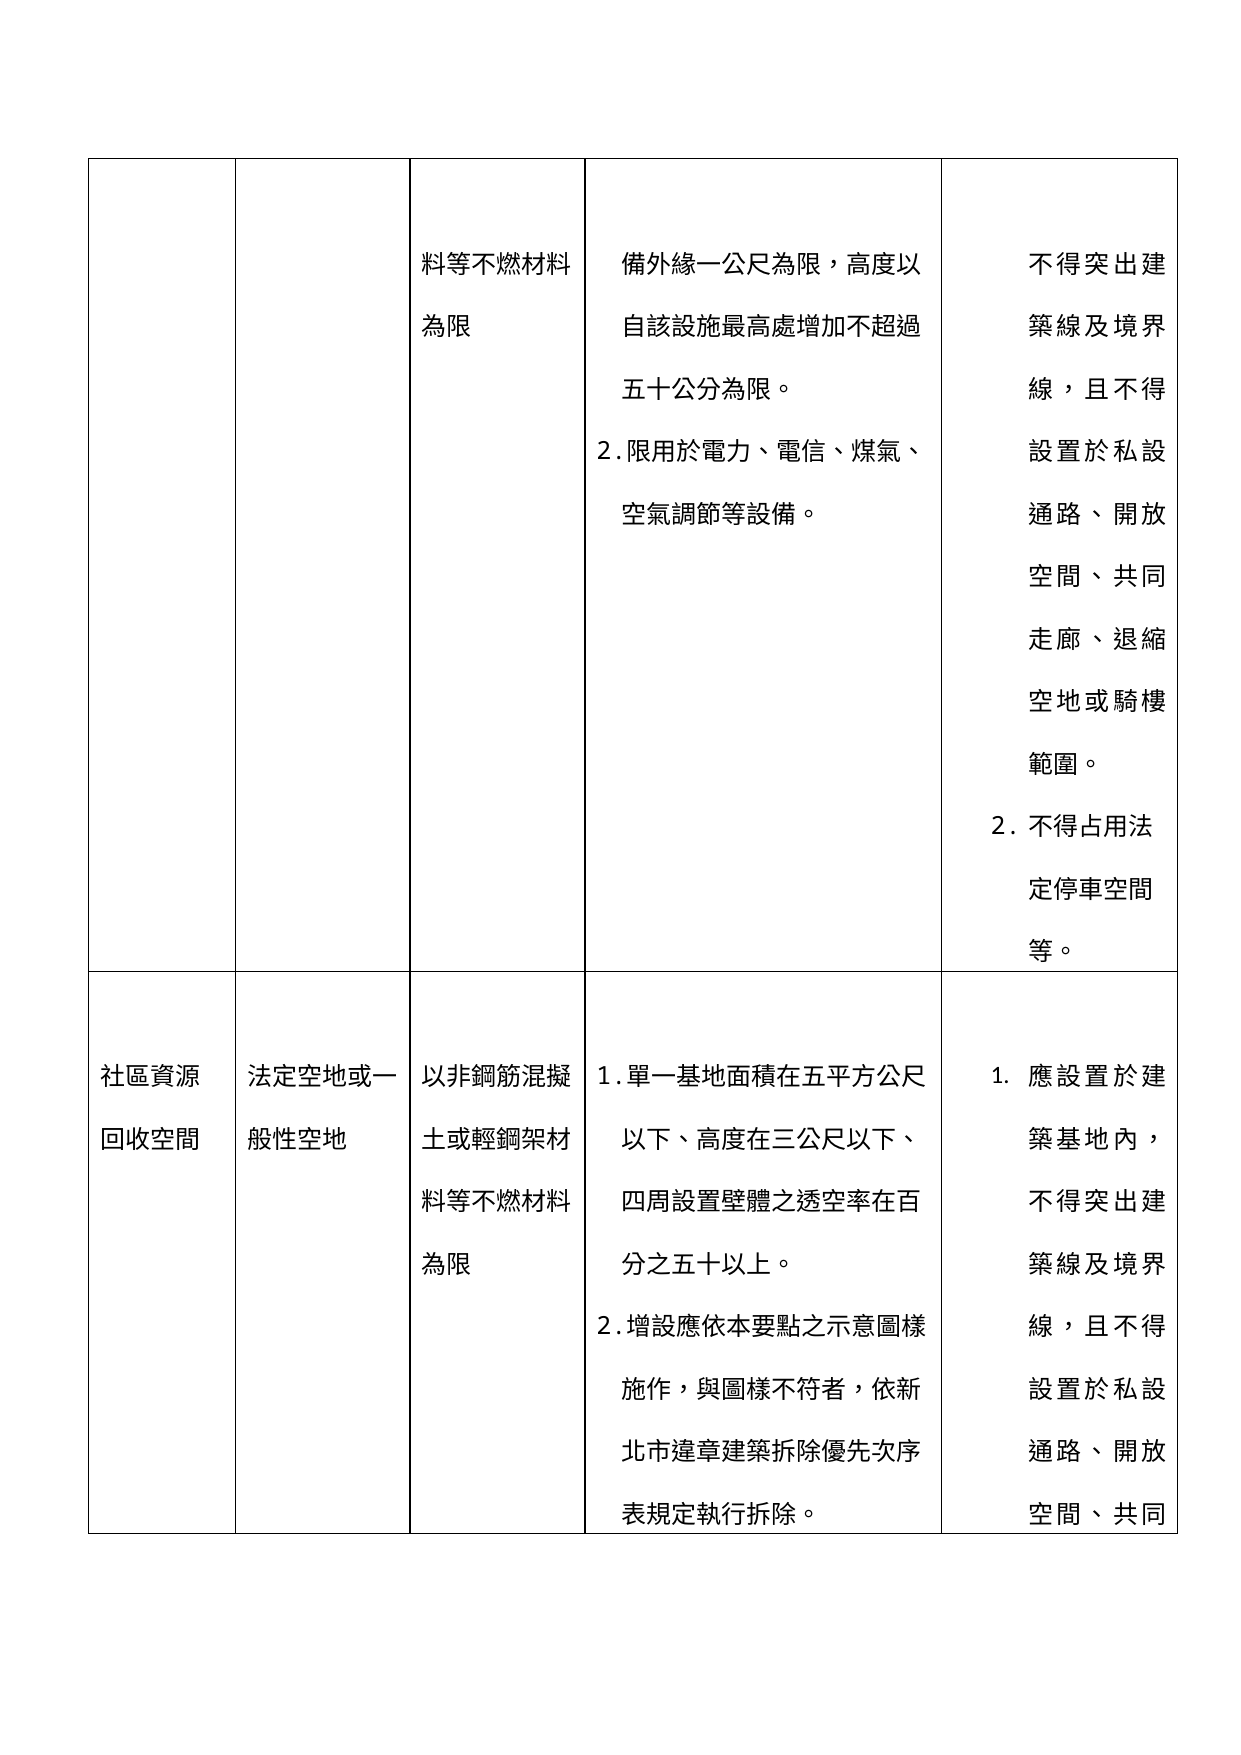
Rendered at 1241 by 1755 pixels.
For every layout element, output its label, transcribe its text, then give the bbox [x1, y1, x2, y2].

table_cell 社區資源回收空間 [89, 972, 235, 1533]
table_cell 法定空地或一般性空地 [236, 972, 409, 1533]
table_cell 應設置於建築基地內，不得突出建築線及境界線，且不得設置於私設通路、開放空間、共同走廊、退縮空地或騎樓範圍。 不得占用法定停車空間等。 [942, 159, 1177, 971]
table_cell [236, 159, 409, 971]
table_cell [89, 159, 235, 971]
table_cell 料等不燃材料為限 [411, 159, 584, 971]
table_cell 以非鋼筋混擬 土或輕鋼架材 料等不燃材料 為限 [411, 972, 584, 1533]
table_cell 1.單一基地面積在五平方公尺以下、高度在三公尺以下、四周設置壁體之透空率在百分之五十以上。 2.增設應依本要點之示意圖樣施作，與圖樣不符者，依新北市違章建築拆除優先次序表規定執行拆除。 [586, 972, 941, 1533]
table_cell 備外緣一公尺為限，高度以自該設施最高處增加不超過五十公分為限。 2.限用於電力、電信、煤氣、 空氣調節等設備。 [586, 159, 941, 971]
table_cell 應設置於建築基地內，不得突出建築線及境界線，且不得設置於私設通路、開放空間、共同 [942, 972, 1177, 1533]
